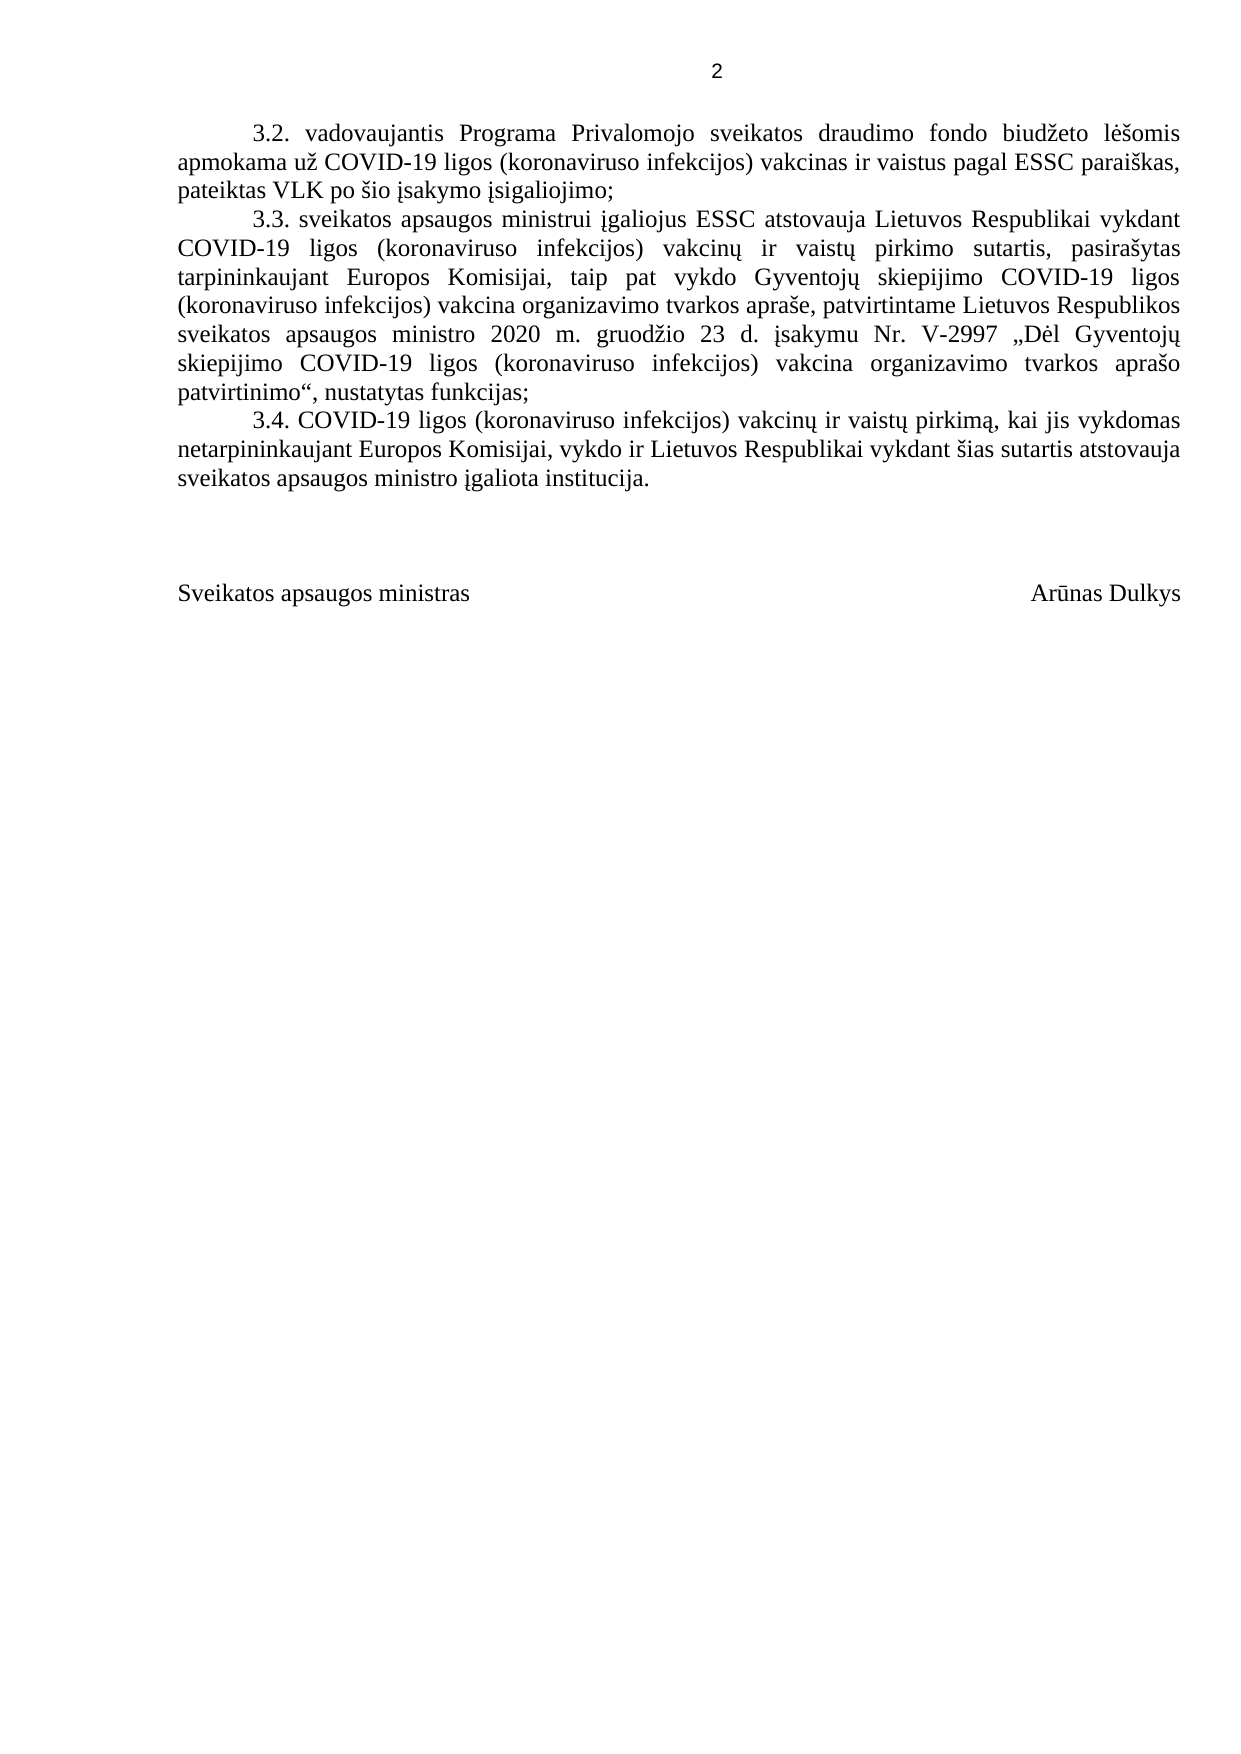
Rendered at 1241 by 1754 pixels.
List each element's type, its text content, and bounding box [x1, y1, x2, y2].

text 3.3. sveikatos apsaugos ministrui įgaliojus ESSC atstovauja Lietuvos Respublikai vykdant COVID-19 ligos (koronaviruso infekcijos) vakcinų ir vaistų pirkimo sutartis, pasirašytas tarpininkaujant Europos Komisijai, taip pat vykdo Gyventojų skiepijimo COVID-19 ligos (koronaviruso infekcijos) vakcina organizavimo tvarkos apraše, patvirtintame Lietuvos Respublikos sveikatos apsaugos ministro 2020 m. gruodžio 23 d. įsakymu Nr. V-2997 „Dėl Gyventojų skiepijimo COVID-19 ligos (koronaviruso infekcijos) vakcina organizavimo tvarkos aprašo patvirtinimo“, nustatytas funkcijas; [177, 204, 1181, 406]
text 3.2. vadovaujantis Programa Privalomojo sveikatos draudimo fondo biudžeto lėšomis apmokama už COVID-19 ligos (koronaviruso infekcijos) vakcinas ir vaistus pagal ESSC paraiškas, pateiktas VLK po šio įsakymo įsigaliojimo; [177, 118, 1181, 204]
text 3.4. COVID-19 ligos (koronaviruso infekcijos) vakcinų ir vaistų pirkimą, kai jis vykdomas netarpininkaujant Europos Komisijai, vykdo ir Lietuvos Respublikai vykdant šias sutartis atstovauja sveikatos apsaugos ministro įgaliota institucija. [177, 406, 1181, 492]
text Sveikatos apsaugos ministras Arūnas Dulkys [177, 578, 1181, 607]
